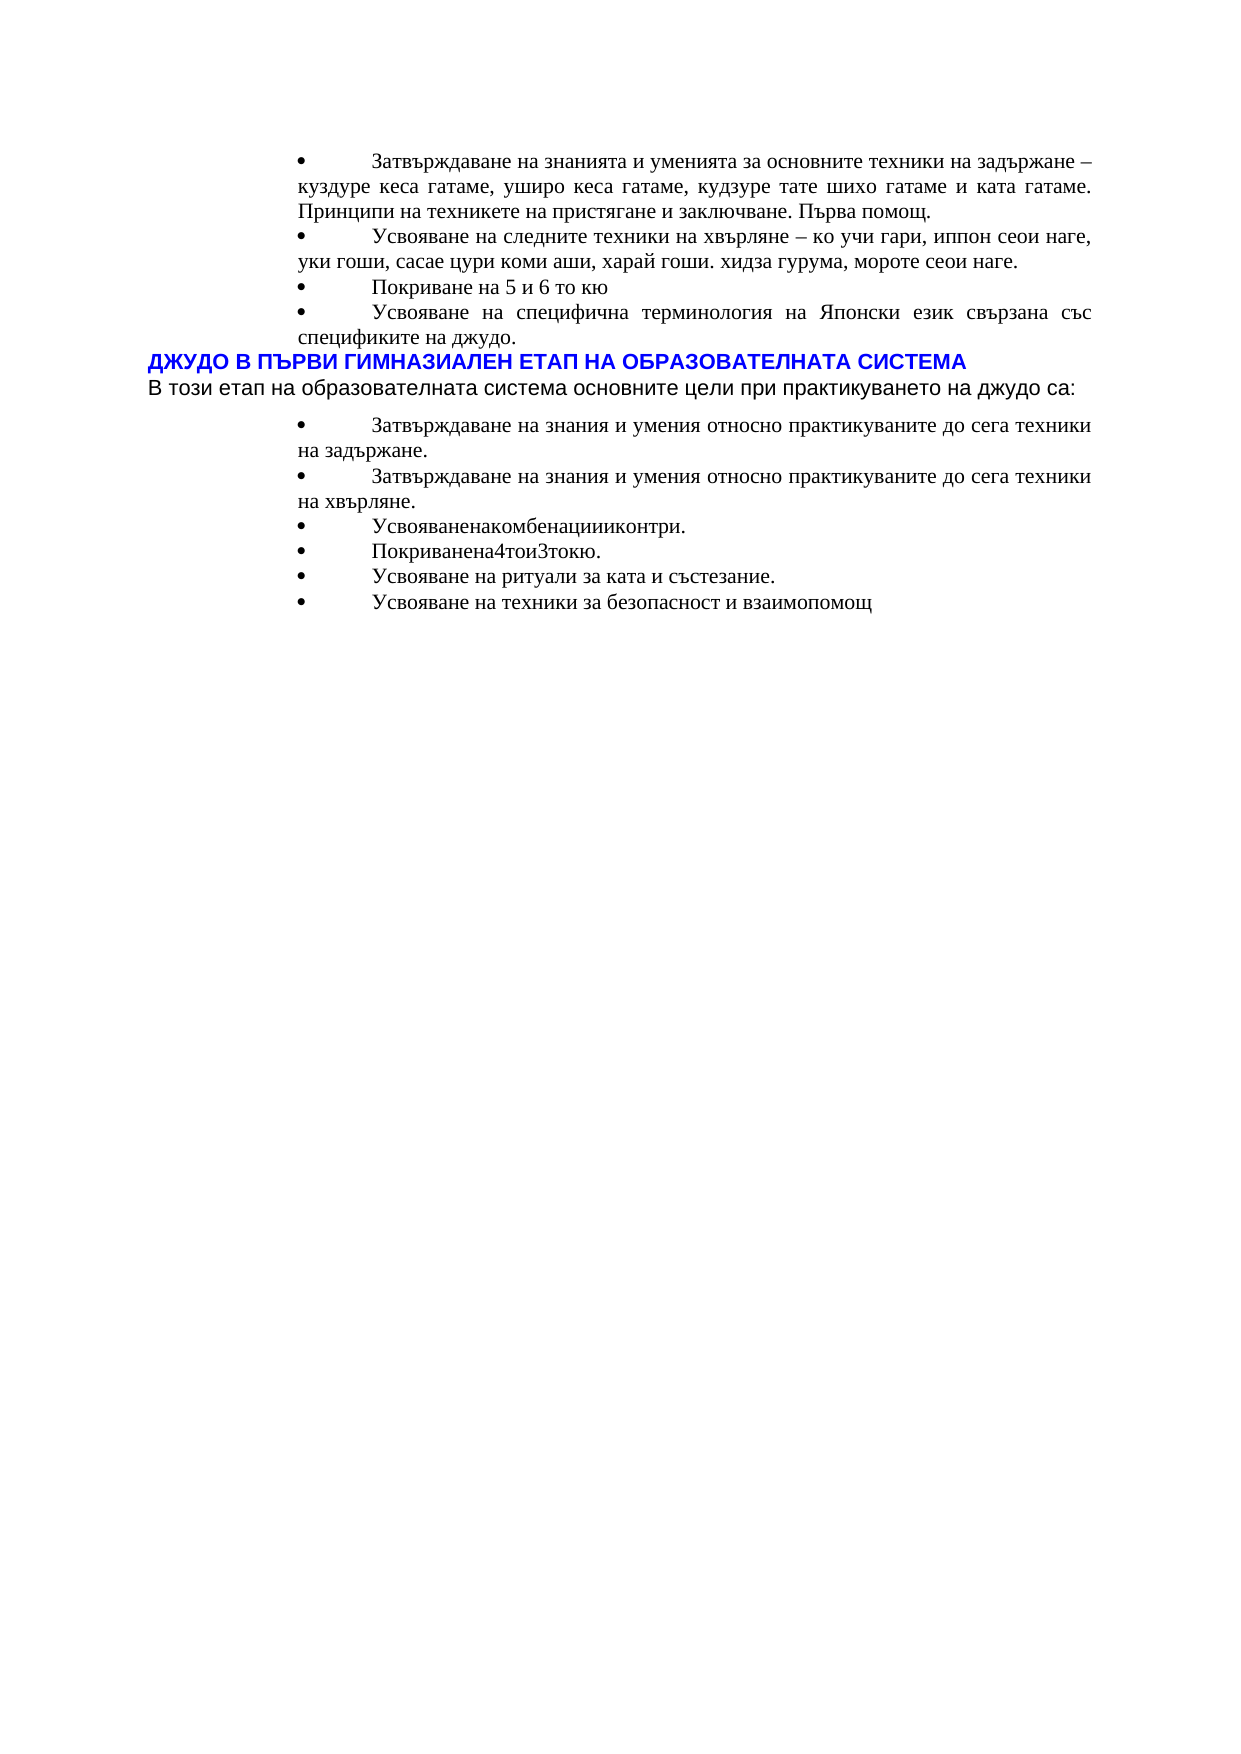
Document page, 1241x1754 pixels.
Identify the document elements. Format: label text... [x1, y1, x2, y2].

list Покриване на 5 и 6 то кю [298, 274, 1093, 299]
list Покриванена4тои3токю. [298, 538, 1093, 563]
list Усвояване на ритуали за ката и състезание. [298, 563, 1093, 589]
text ДЖУДО В ПЪРВИ ГИМНАЗИАЛЕН ЕТАП НА ОБРАЗОВАТЕЛНАТА СИСТЕМА [148, 349, 1093, 374]
list Усвояване на следните техники на хвърляне – ко учи гари, иппон сеои наге, уки гоши, сасае цури коми аши, харай гоши. хидза гурума, мороте сеои наге. [298, 223, 1093, 274]
list Затвърждаване на знанията и уменията за основните техники на задържане – куздуре кеса гатаме, уширо кеса гатаме, кудзуре тате шихо гатаме и ката гатаме. Принципи на техникете на пристягане и заключване. Първа помощ. [298, 148, 1093, 223]
text В този етап на образователната система основните цели при практикуването на джудо са: [148, 374, 1093, 400]
list Усвояване на специфична терминология на Японски език свързана със спецификите на джудо. [298, 299, 1093, 349]
list Усвояваненакомбенациииконтри. [298, 513, 1093, 538]
list Затвърждаване на знания и умения относно практикуваните до сега техники на хвърляне. [298, 463, 1093, 513]
list Затвърждаване на знания и умения относно практикуваните до сега техники на задържане. [298, 412, 1093, 463]
list Усвояване на техники за безопасност и взаимопомощ [298, 589, 1093, 614]
